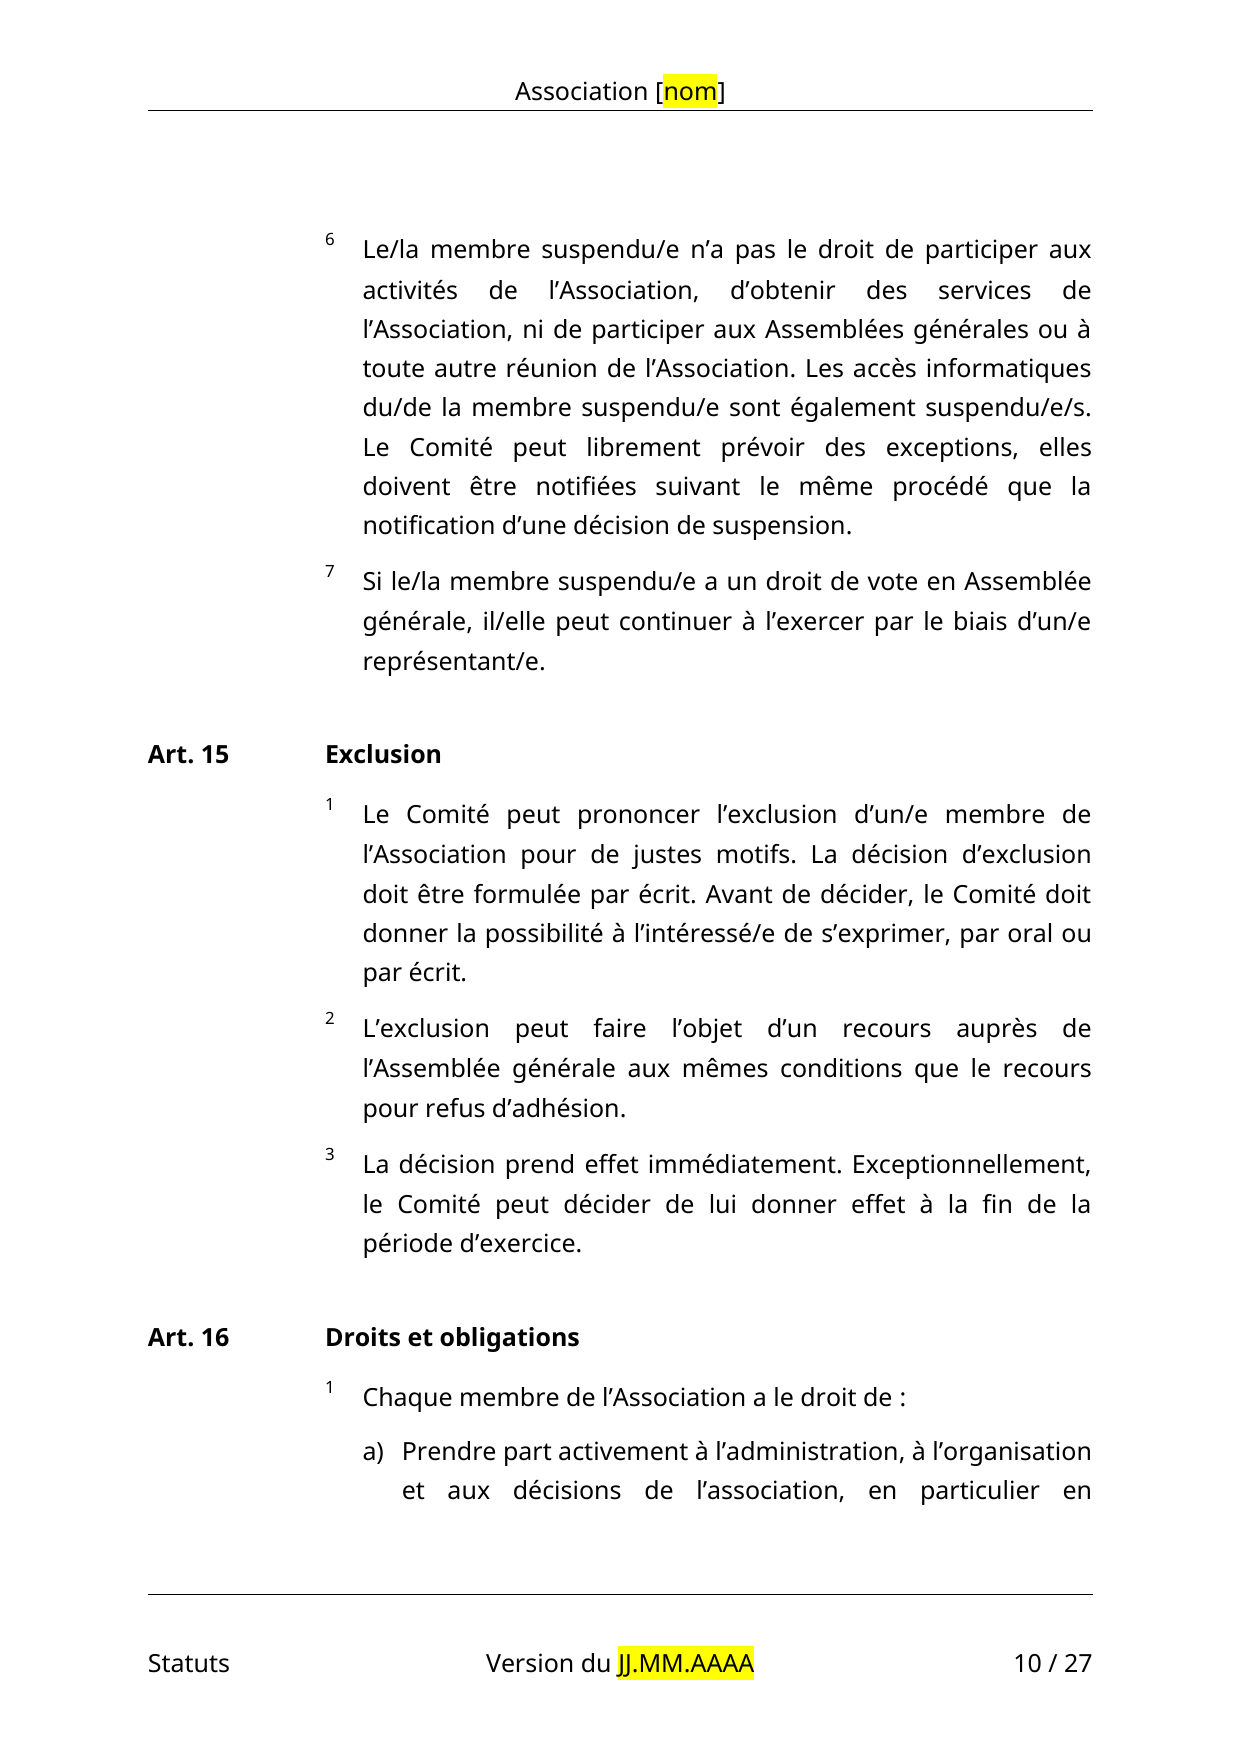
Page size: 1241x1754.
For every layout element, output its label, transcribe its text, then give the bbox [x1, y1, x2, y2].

list La décision prend effet immédiatement. Exceptionnellement, le Comité peut décider de lui donner effet à la fin de la période d’exercice. [325, 1142, 1093, 1260]
list Si le/la membre suspendu/e a un droit de vote en Assemblée générale, il/elle peut continuer à l’exercer par le biais d’un/e représentant/e. [325, 559, 1093, 677]
list L’exclusion peut faire l’objet d’un recours auprès de l’Assemblée générale aux mêmes conditions que le recours pour refus d’adhésion. [325, 1006, 1093, 1124]
list Prendre part activement à l’administration, à l’organisation et aux décisions de l’association, en particulier en [384, 1433, 1093, 1506]
list Le/la membre suspendu/e n’a pas le droit de participer aux activités de l’Association, d’obtenir des services de l’Association, ni de participer aux Assemblées générales ou à toute autre réunion de l’Association. Les accès informatiques du/de la membre suspendu/e sont également suspendu/e/s. Le Comité peut librement prévoir des exceptions, elles doivent être notifiées suivant le même procédé que la notification d’une décision de suspension. [325, 228, 1093, 542]
subtitle Droits et obligations [148, 1319, 1093, 1353]
list Chaque membre de l’Association a le droit de : [325, 1375, 1093, 1415]
subtitle Exclusion [148, 737, 1093, 771]
list Le Comité peut prononcer l’exclusion d’un/e membre de l’Association pour de justes motifs. La décision d’exclusion doit être formulée par écrit. Avant de décider, le Comité doit donner la possibilité à l’intéressé/e de s’exprimer, par oral ou par écrit. [325, 792, 1093, 989]
